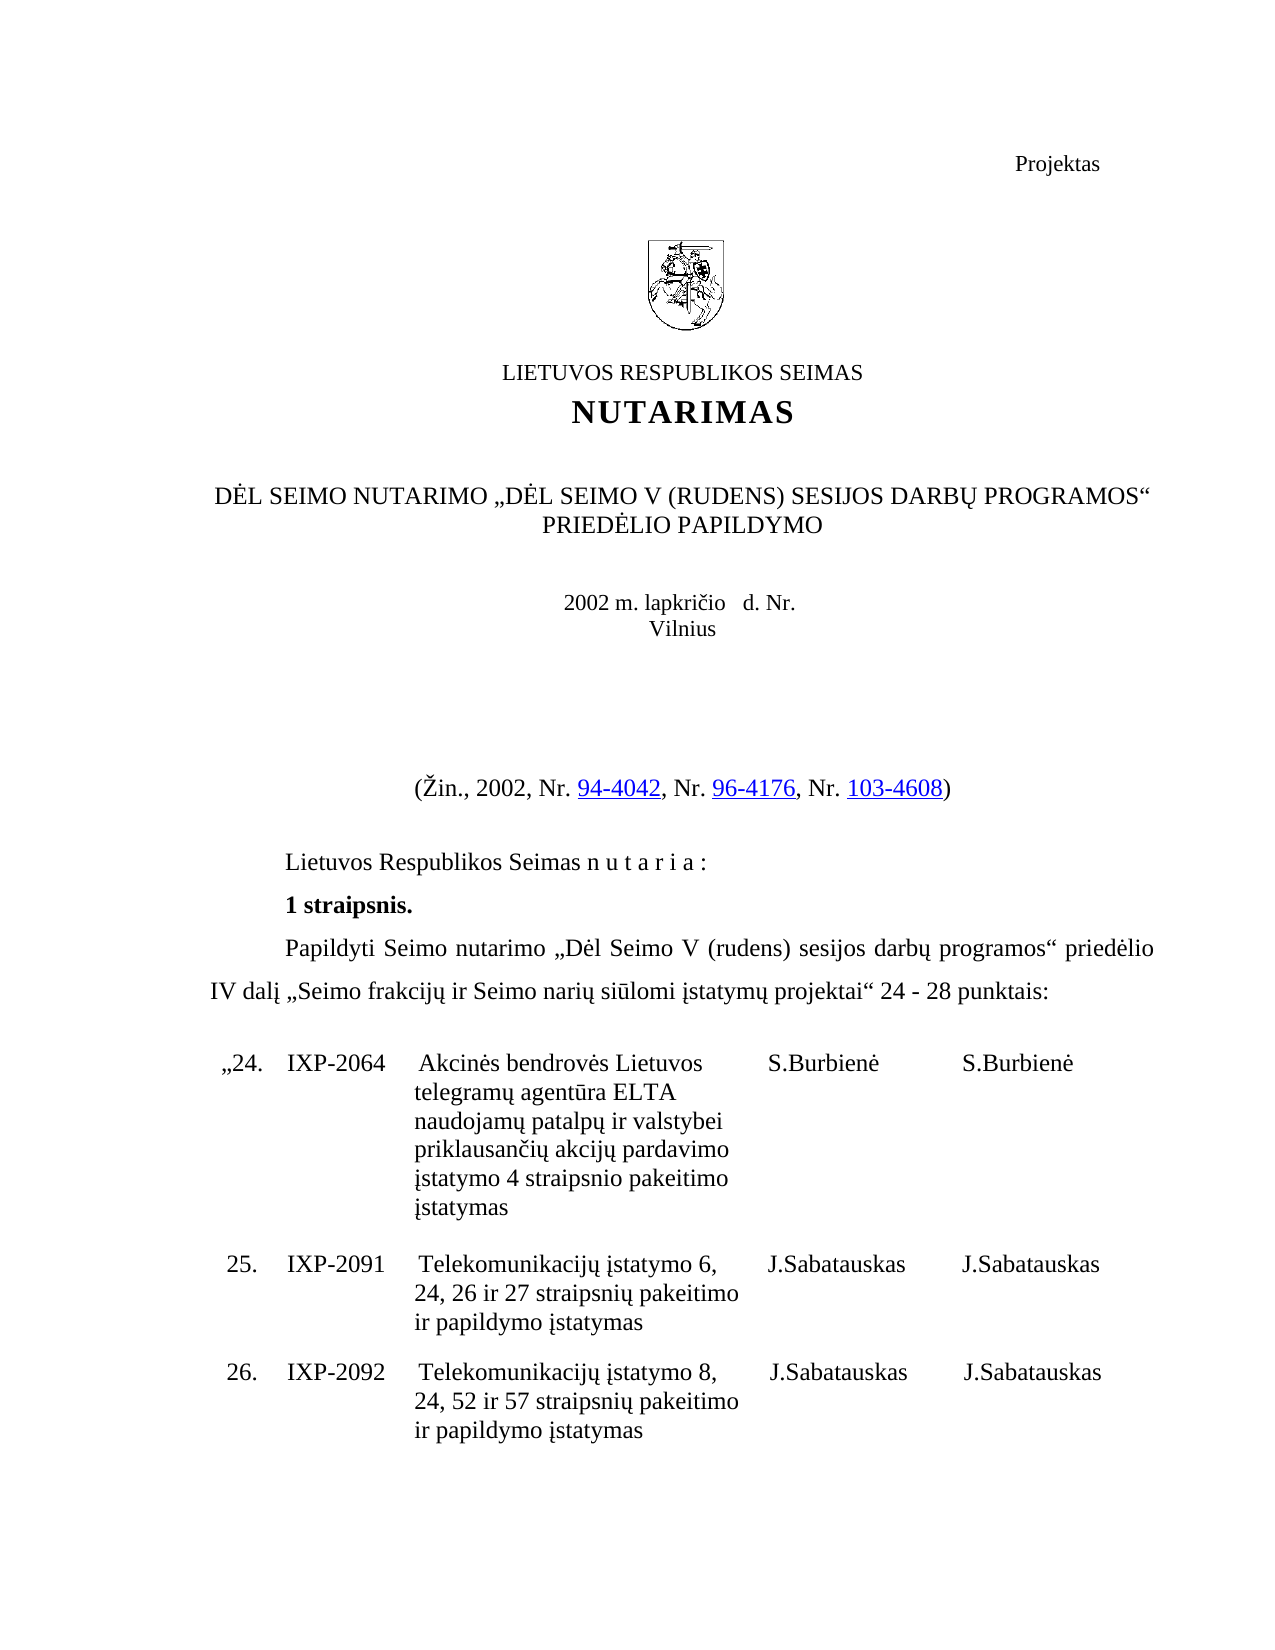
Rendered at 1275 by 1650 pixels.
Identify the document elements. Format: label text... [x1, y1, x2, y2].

table_cell Telekomunikacijų įstatymo 8, 24, 52 ir 57 straipsnių pakeitimo ir papildymo įstatymas [409, 1357, 758, 1465]
text Papildyti Seimo nutarimo „Dėl Seimo V (rudens) sesijos darbų programos“ priedėlio IV dalį „Seimo frakcijų ir Seimo narių siūlomi įstatymų projektai“ 24 - 28 punktais: [210, 933, 1155, 1005]
text Projektas [960, 150, 1155, 176]
table_cell J.Sabatauskas [953, 1357, 1168, 1465]
table_cell IXP-2091 [278, 1250, 409, 1357]
table_cell 25. [206, 1250, 277, 1357]
table_cell [1168, 1357, 1215, 1465]
text (Žin., 2002, Nr. 94-4042, Nr. 96-4176, Nr. 103-4608) [210, 766, 1155, 804]
table_cell Telekomunikacijų įstatymo 6, 24, 26 ir 27 straipsnių pakeitimo ir papildymo įstatymas [409, 1250, 758, 1357]
table_cell [1168, 1250, 1215, 1357]
table_cell J.Sabatauskas [758, 1250, 952, 1357]
table_header S.Burbienė [953, 1048, 1168, 1249]
text [644, 210, 726, 238]
table_cell IXP-2092 [278, 1357, 409, 1465]
text 1 straipsnis. [210, 890, 1155, 919]
table_header Akcinės bendrovės Lietuvos telegramų agentūra ELTA naudojamų patalpų ir valstybei priklausančių akcijų pardavimo įstatymo 4 straipsnio pakeitimo įstatymas [409, 1048, 758, 1249]
text LIETUVOS RESPUBLIKOS SEIMAS [210, 359, 1155, 385]
text 2002 m. lapkričio d. Nr. Vilnius [210, 589, 1155, 642]
table_header „24. [206, 1048, 277, 1249]
text Lietuvos Respublikos Seimas n u t a r i a : [210, 847, 1155, 876]
table_header S.Burbienė [758, 1048, 952, 1249]
table_cell J.Sabatauskas [758, 1357, 952, 1465]
text DĖL SEIMO NUTARIMO „DĖL SEIMO V (RUDENS) SESIJOS DARBŲ PROGRAMOS“ PRIEDĖLIO PAPILDYMO [210, 481, 1155, 539]
text NUTARIMAS [210, 393, 1155, 431]
table_header [1168, 1048, 1215, 1249]
table_cell 26. [206, 1357, 277, 1465]
table_header IXP-2064 [278, 1048, 409, 1249]
table_cell J.Sabatauskas [953, 1250, 1168, 1357]
